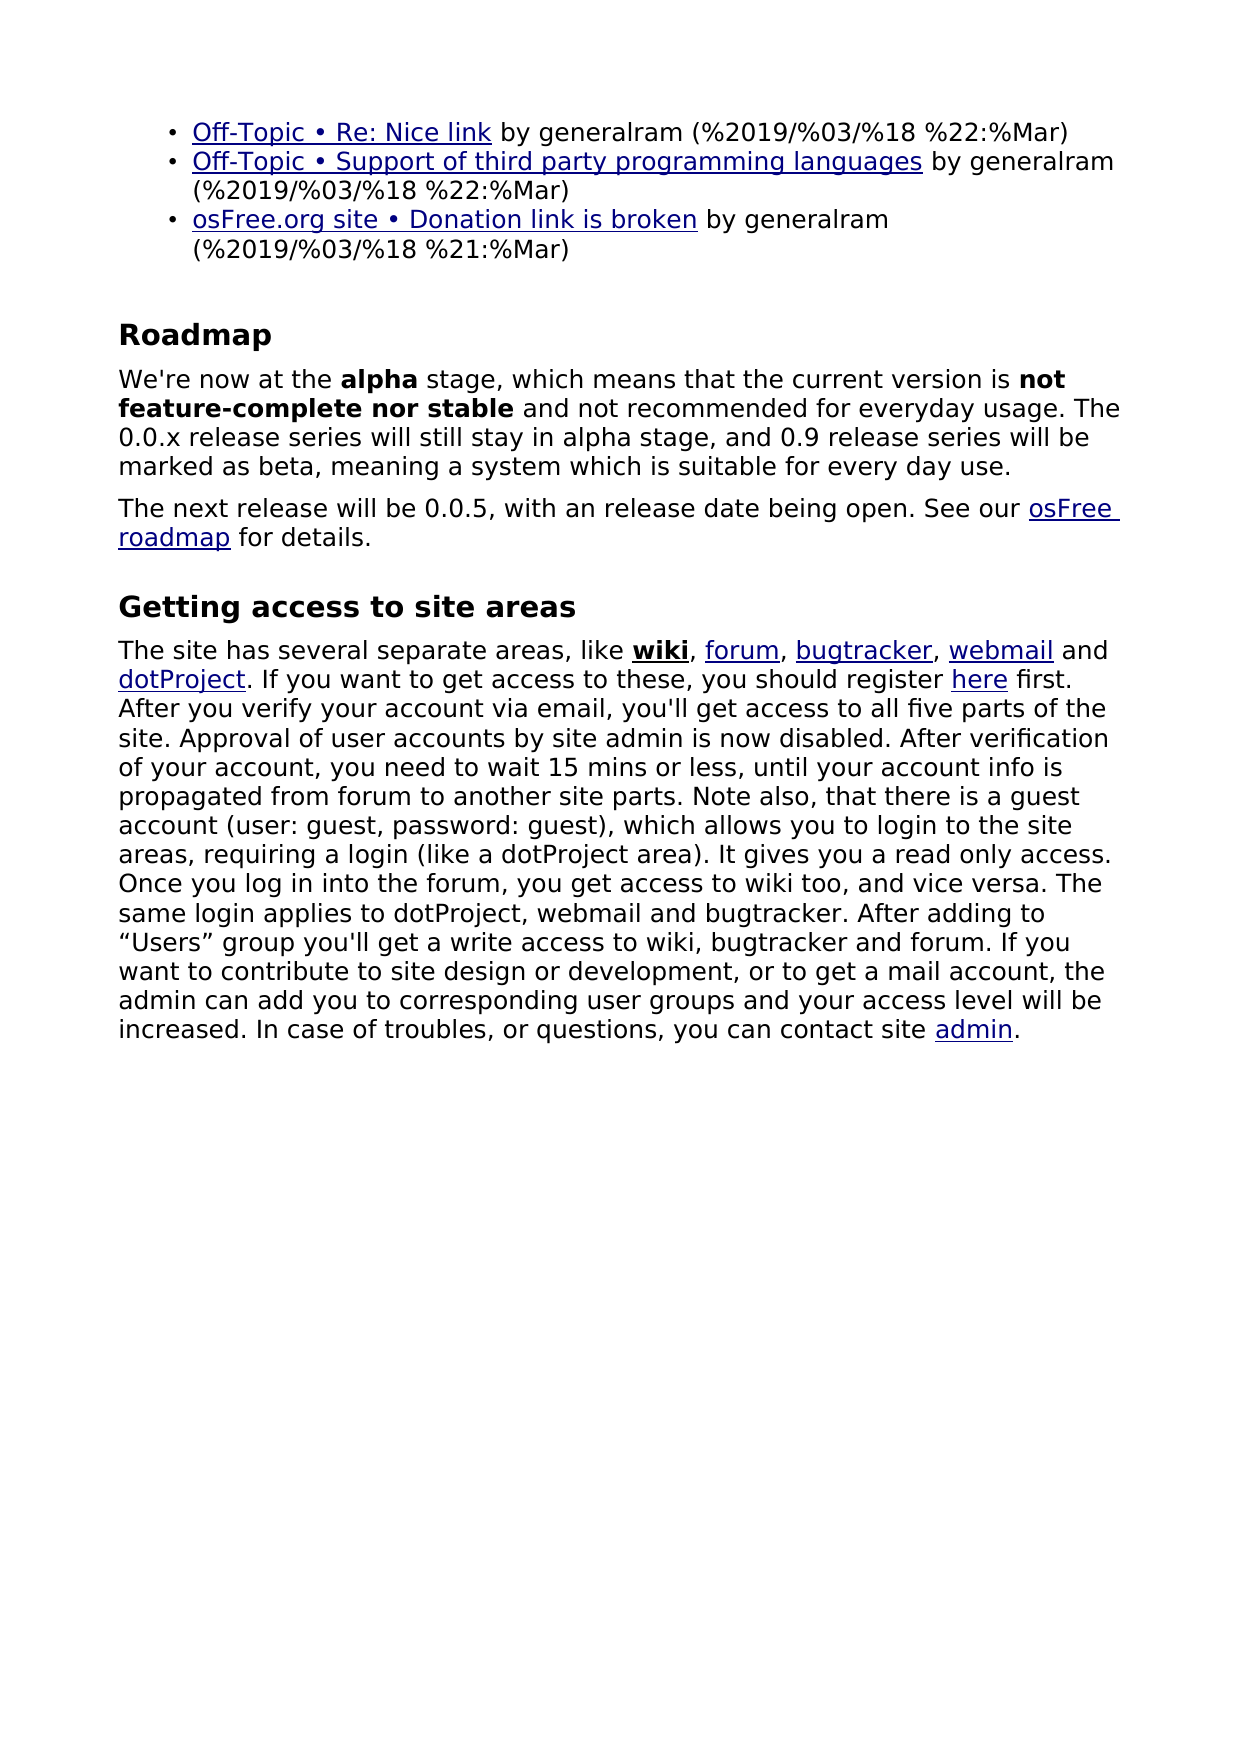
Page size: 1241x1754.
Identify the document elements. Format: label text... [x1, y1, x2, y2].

list Off-Topic • Re: Nice link by generalram (%2019/%03/%18 %22:%Mar) [177, 118, 1122, 147]
subtitle Roadmap [118, 318, 1122, 352]
text We're now at the alpha stage, which means that the current version is not feature-complete nor stable and not recommended for everyday usage. The 0.0.x release series will still stay in alpha stage, and 0.9 release series will be marked as beta, meaning a system which is suitable for every day use. [118, 365, 1122, 482]
list osFree.org site • Donation link is broken by generalram (%2019/%03/%18 %21:%Mar) [177, 206, 1122, 264]
text The next release will be 0.0.5, with an release date being open. See our osFree roadmap for details. [118, 494, 1122, 552]
text The site has several separate areas, like wiki, forum, bugtracker, webmail and dotProject. If you want to get access to these, you should register here first. After you verify your account via email, you'll get access to all five parts of the site. Approval of user accounts by site admin is now disabled. After verification of your account, you need to wait 15 mins or less, until your account info is propagated from forum to another site parts. Note also, that there is a guest account (user: guest, password: guest), which allows you to login to the site areas, requiring a login (like a dotProject area). It gives you a read only access. Once you log in into the forum, you get access to wiki too, and vice versa. The same login applies to dotProject, webmail and bugtracker. After adding to “Users” group you'll get a write access to wiki, bugtracker and forum. If you want to contribute to site design or development, or to get a mail account, the admin can add you to corresponding user groups and your access level will be increased. In case of troubles, or questions, you can contact site admin. [118, 636, 1122, 1045]
list Off-Topic • Support of third party programming languages by generalram (%2019/%03/%18 %22:%Mar) [177, 147, 1122, 206]
subtitle Getting access to site areas [118, 590, 1122, 624]
